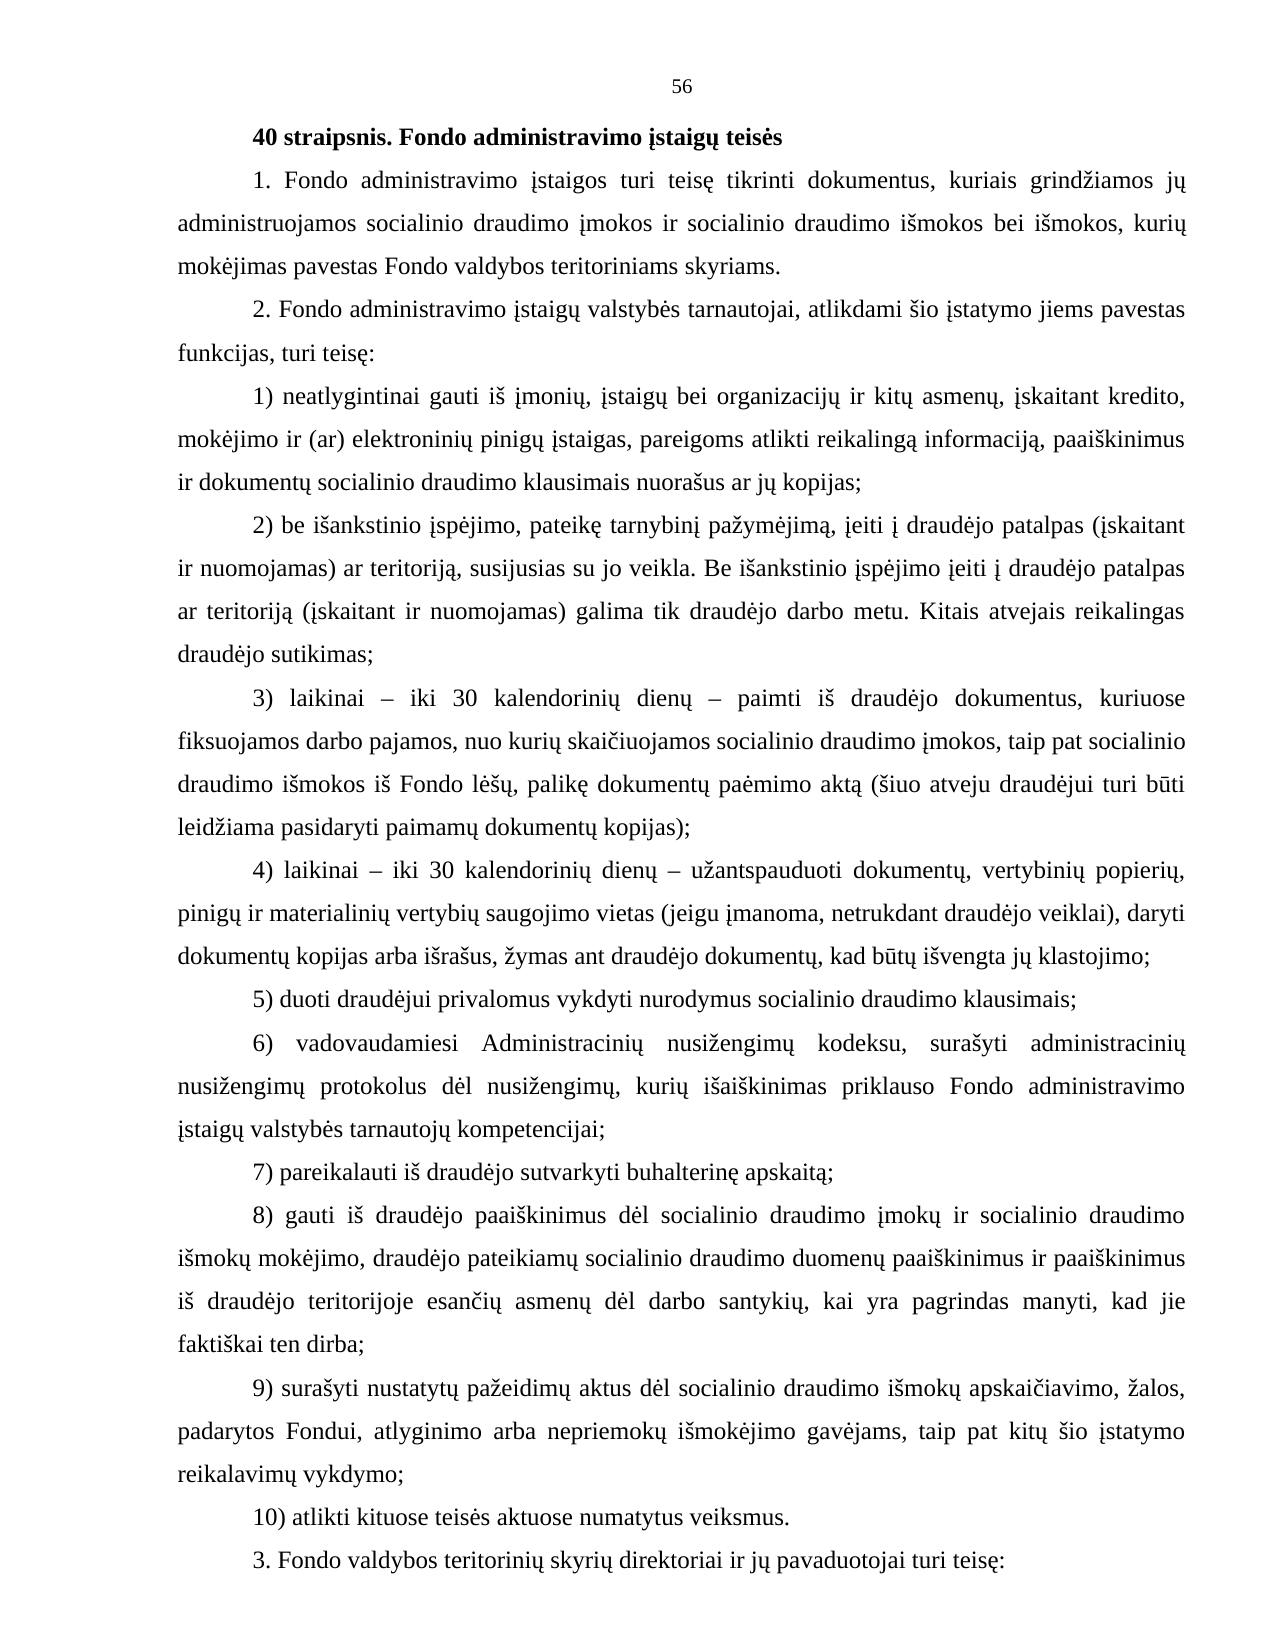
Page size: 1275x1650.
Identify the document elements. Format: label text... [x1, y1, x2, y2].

text 9) surašyti nustatytų pažeidimų aktus dėl socialinio draudimo išmokų apskaičiavimo, žalos, padarytos Fondui, atlyginimo arba nepriemokų išmokėjimo gavėjams, taip pat kitų šio įstatymo reikalavimų vykdymo; [177, 1373, 1186, 1488]
text 6) vadovaudamiesi Administracinių nusižengimų kodeksu, surašyti administracinių nusižengimų protokolus dėl nusižengimų, kurių išaiškinimas priklauso Fondo administravimo įstaigų valstybės tarnautojų kompetencijai; [177, 1028, 1186, 1143]
text 5) duoti draudėjui privalomus vykdyti nurodymus socialinio draudimo klausimais; [177, 984, 1186, 1013]
text 2) be išankstinio įspėjimo, pateikę tarnybinį pažymėjimą, įeiti į draudėjo patalpas (įskaitant ir nuomojamas) ar teritoriją, susijusias su jo veikla. Be išankstinio įspėjimo įeiti į draudėjo patalpas ar teritoriją (įskaitant ir nuomojamas) galima tik draudėjo darbo metu. Kitais atvejais reikalingas draudėjo sutikimas; [177, 510, 1186, 668]
text 1) neatlygintinai gauti iš įmonių, įstaigų bei organizacijų ir kitų asmenų, įskaitant kredito, mokėjimo ir (ar) elektroninių pinigų įstaigas, pareigoms atlikti reikalingą informaciją, paaiškinimus ir dokumentų socialinio draudimo klausimais nuorašus ar jų kopijas; [177, 381, 1186, 496]
text 3. Fondo valdybos teritorinių skyrių direktoriai ir jų pavaduotojai turi teisę: [177, 1545, 1186, 1574]
text 8) gauti iš draudėjo paaiškinimus dėl socialinio draudimo įmokų ir socialinio draudimo išmokų mokėjimo, draudėjo pateikiamų socialinio draudimo duomenų paaiškinimus ir paaiškinimus iš draudėjo teritorijoje esančių asmenų dėl darbo santykių, kai yra pagrindas manyti, kad jie faktiškai ten dirba; [177, 1200, 1186, 1358]
text 10) atlikti kituose teisės aktuose numatytus veiksmus. [177, 1502, 1186, 1531]
text 2. Fondo administravimo įstaigų valstybės tarnautojai, atlikdami šio įstatymo jiems pavestas funkcijas, turi teisę: [177, 294, 1186, 366]
text 7) pareikalauti iš draudėjo sutvarkyti buhalterinę apskaitą; [177, 1157, 1186, 1186]
text 4) laikinai – iki 30 kalendorinių dienų – užantspauduoti dokumentų, vertybinių popierių, pinigų ir materialinių vertybių saugojimo vietas (jeigu įmanoma, netrukdant draudėjo veiklai), daryti dokumentų kopijas arba išrašus, žymas ant draudėjo dokumentų, kad būtų išvengta jų klastojimo; [177, 855, 1186, 970]
text 1. Fondo administravimo įstaigos turi teisę tikrinti dokumentus, kuriais grindžiamos jų administruojamos socialinio draudimo įmokos ir socialinio draudimo išmokos bei išmokos, kurių mokėjimas pavestas Fondo valdybos teritoriniams skyriams. [177, 165, 1186, 280]
text 40 straipsnis. Fondo administravimo įstaigų teisės [177, 122, 1186, 151]
text 3) laikinai – iki 30 kalendorinių dienų – paimti iš draudėjo dokumentus, kuriuose fiksuojamos darbo pajamos, nuo kurių skaičiuojamos socialinio draudimo įmokos, taip pat socialinio draudimo išmokos iš Fondo lėšų, palikę dokumentų paėmimo aktą (šiuo atveju draudėjui turi būti leidžiama pasidaryti paimamų dokumentų kopijas); [177, 683, 1186, 841]
